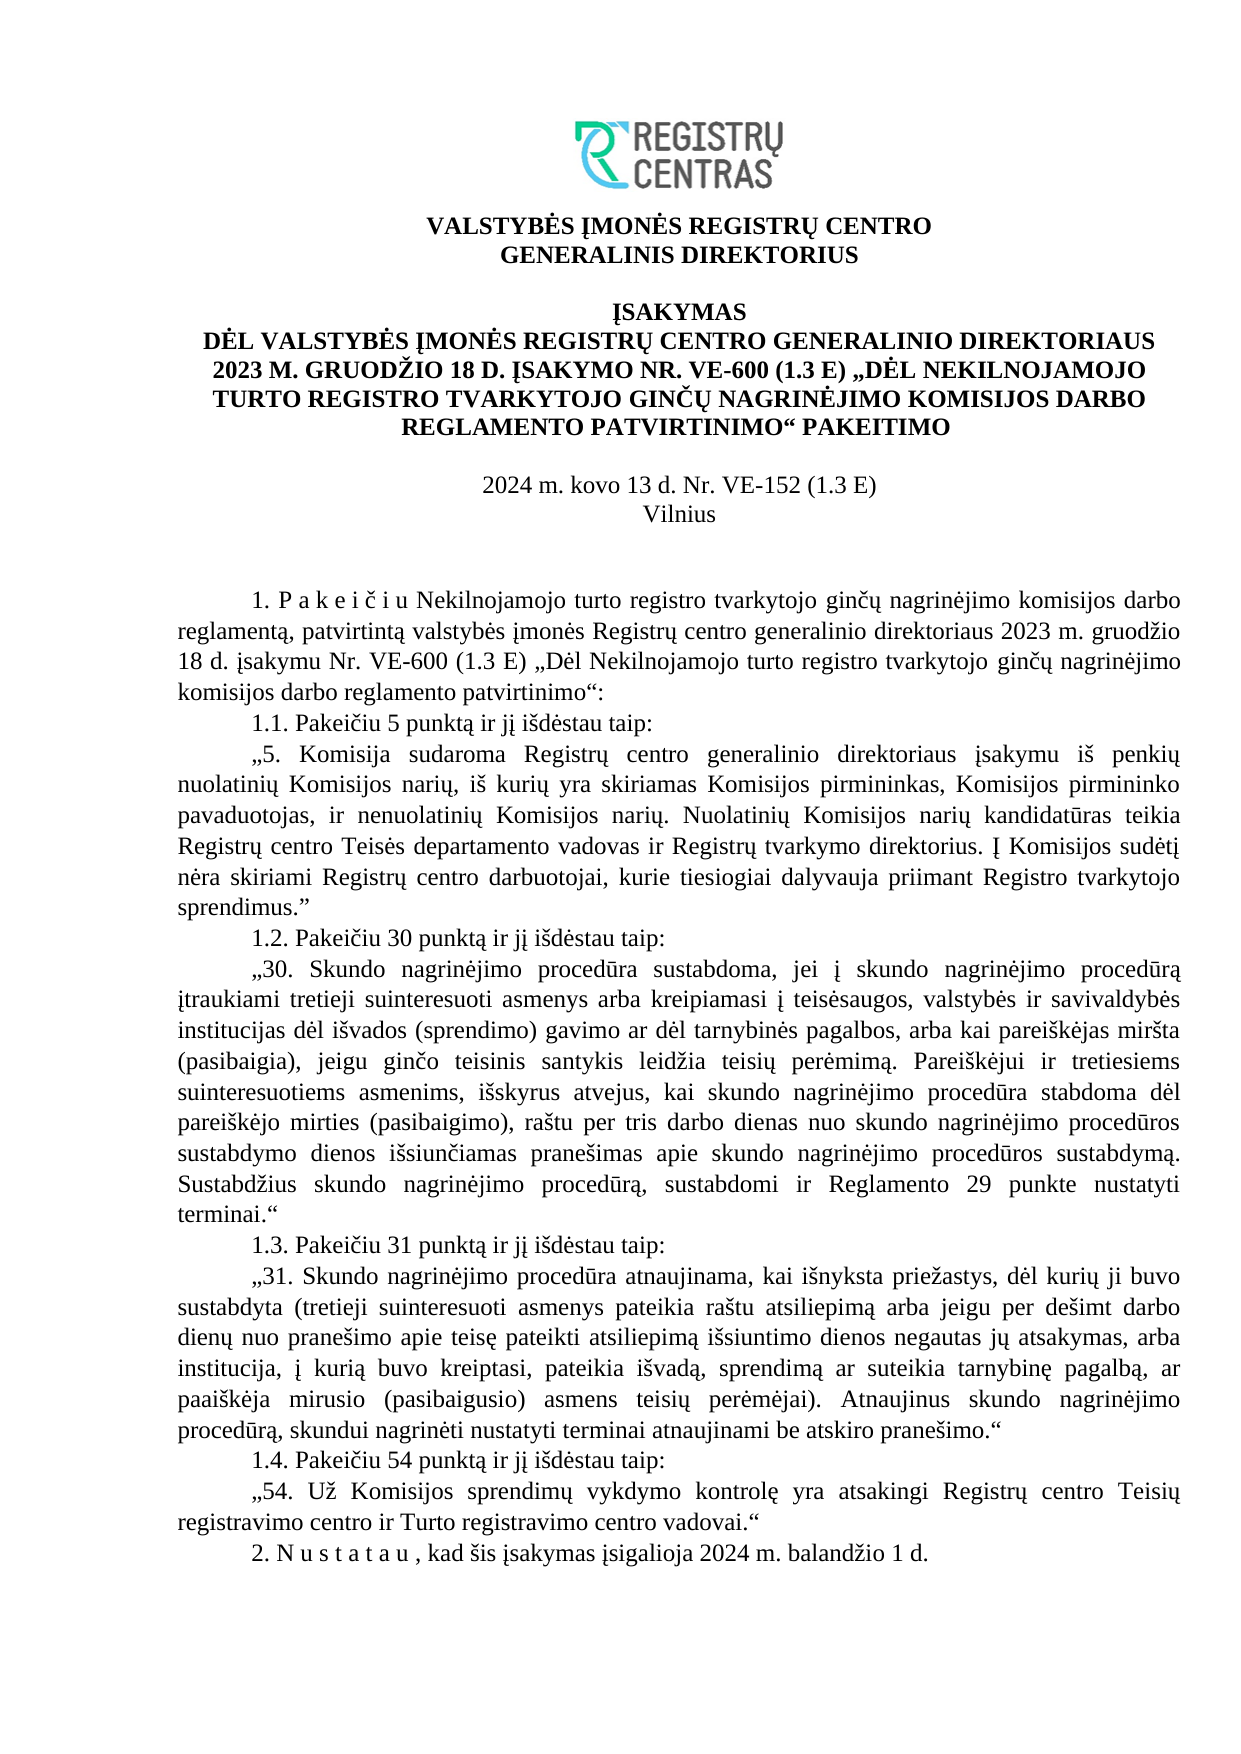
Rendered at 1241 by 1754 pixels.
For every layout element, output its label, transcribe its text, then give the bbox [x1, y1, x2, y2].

text 1.4. Pakeičiu 54 punktą ir jį išdėstau taip: [177, 1445, 1181, 1474]
text ĮSAKYMAS [177, 297, 1181, 326]
text DĖL VALSTYBĖS ĮMONĖS REGISTRŲ CENTRO GENERALINIO DIREKTORIAUS 2023 M. GRUODŽIO 18 D. ĮSAKYMO NR. VE-600 (1.3 E) „DĖL NEKILNOJAMOJO TURTO REGISTRO TVARKYTOJO GINČŲ NAGRINĖJIMO KOMISIJOS DARBO REGLAMENTO PATVIRTINIMO“ PAKEITIMO [177, 326, 1181, 441]
text VALSTYBĖS ĮMONĖS REGISTRŲ CENTRO [177, 211, 1181, 240]
text 1.1. Pakeičiu 5 punktą ir jį išdėstau taip: [177, 708, 1181, 737]
text 1. Pakeičiu Nekilnojamojo turto registro tvarkytojo ginčų nagrinėjimo komisijos darbo reglamentą, patvirtintą valstybės įmonės Registrų centro generalinio direktoriaus 2023 m. gruodžio 18 d. įsakymu Nr. VE-600 (1.3 E) „Dėl Nekilnojamojo turto registro tvarkytojo ginčų nagrinėjimo komisijos darbo reglamento patvirtinimo“: [177, 585, 1181, 706]
text GENERALINIS DIREKTORIUS [177, 240, 1181, 269]
text 2024 m. kovo 13 d. Nr. VE-152 (1.3 E) [177, 470, 1181, 499]
text „5. Komisija sudaroma Registrų centro generalinio direktoriaus įsakymu iš penkių nuolatinių Komisijos narių, iš kurių yra skiriamas Komisijos pirmininkas, Komisijos pirmininko pavaduotojas, ir nenuolatinių Komisijos narių. Nuolatinių Komisijos narių kandidatūras teikia Registrų centro Teisės departamento vadovas ir Registrų tvarkymo direktorius. Į Komisijos sudėtį nėra skiriami Registrų centro darbuotojai, kurie tiesiogiai dalyvauja priimant Registro tvarkytojo sprendimus.” [177, 739, 1181, 921]
text „54. Už Komisijos sprendimų vykdymo kontrolę yra atsakingi Registrų centro Teisių registravimo centro ir Turto registravimo centro vadovai.“ [177, 1476, 1181, 1536]
text 1.3. Pakeičiu 31 punktą ir jį išdėstau taip: [177, 1230, 1181, 1259]
text 2. Nustatau, kad šis įsakymas įsigalioja 2024 m. balandžio 1 d. [177, 1538, 1181, 1566]
text Vilnius [177, 499, 1181, 527]
text „31. Skundo nagrinėjimo procedūra atnaujinama, kai išnyksta priežastys, dėl kurių ji buvo sustabdyta (tretieji suinteresuoti asmenys pateikia raštu atsiliepimą arba jeigu per dešimt darbo dienų nuo pranešimo apie teisę pateikti atsiliepimą išsiuntimo dienos negautas jų atsakymas, arba institucija, į kurią buvo kreiptasi, pateikia išvadą, sprendimą ar suteikia tarnybinę pagalbą, ar paaiškėja mirusio (pasibaigusio) asmens teisių perėmėjai). Atnaujinus skundo nagrinėjimo procedūrą, skundui nagrinėti nustatyti terminai atnaujinami be atskiro pranešimo.“ [177, 1261, 1181, 1443]
text „30. Skundo nagrinėjimo procedūra sustabdoma, jei į skundo nagrinėjimo procedūrą įtraukiami tretieji suinteresuoti asmenys arba kreipiamasi į teisėsaugos, valstybės ir savivaldybės institucijas dėl išvados (sprendimo) gavimo ar dėl tarnybinės pagalbos, arba kai pareiškėjas miršta (pasibaigia), jeigu ginčo teisinis santykis leidžia teisių perėmimą. Pareiškėjui ir tretiesiems suinteresuotiems asmenims, išskyrus atvejus, kai skundo nagrinėjimo procedūra stabdoma dėl pareiškėjo mirties (pasibaigimo), raštu per tris darbo dienas nuo skundo nagrinėjimo procedūros sustabdymo dienos išsiunčiamas pranešimas apie skundo nagrinėjimo procedūros sustabdymą. Sustabdžius skundo nagrinėjimo procedūrą, sustabdomi ir Reglamento 29 punkte nustatyti terminai.“ [177, 954, 1181, 1228]
text 1.2. Pakeičiu 30 punktą ir jį išdėstau taip: [177, 923, 1181, 952]
